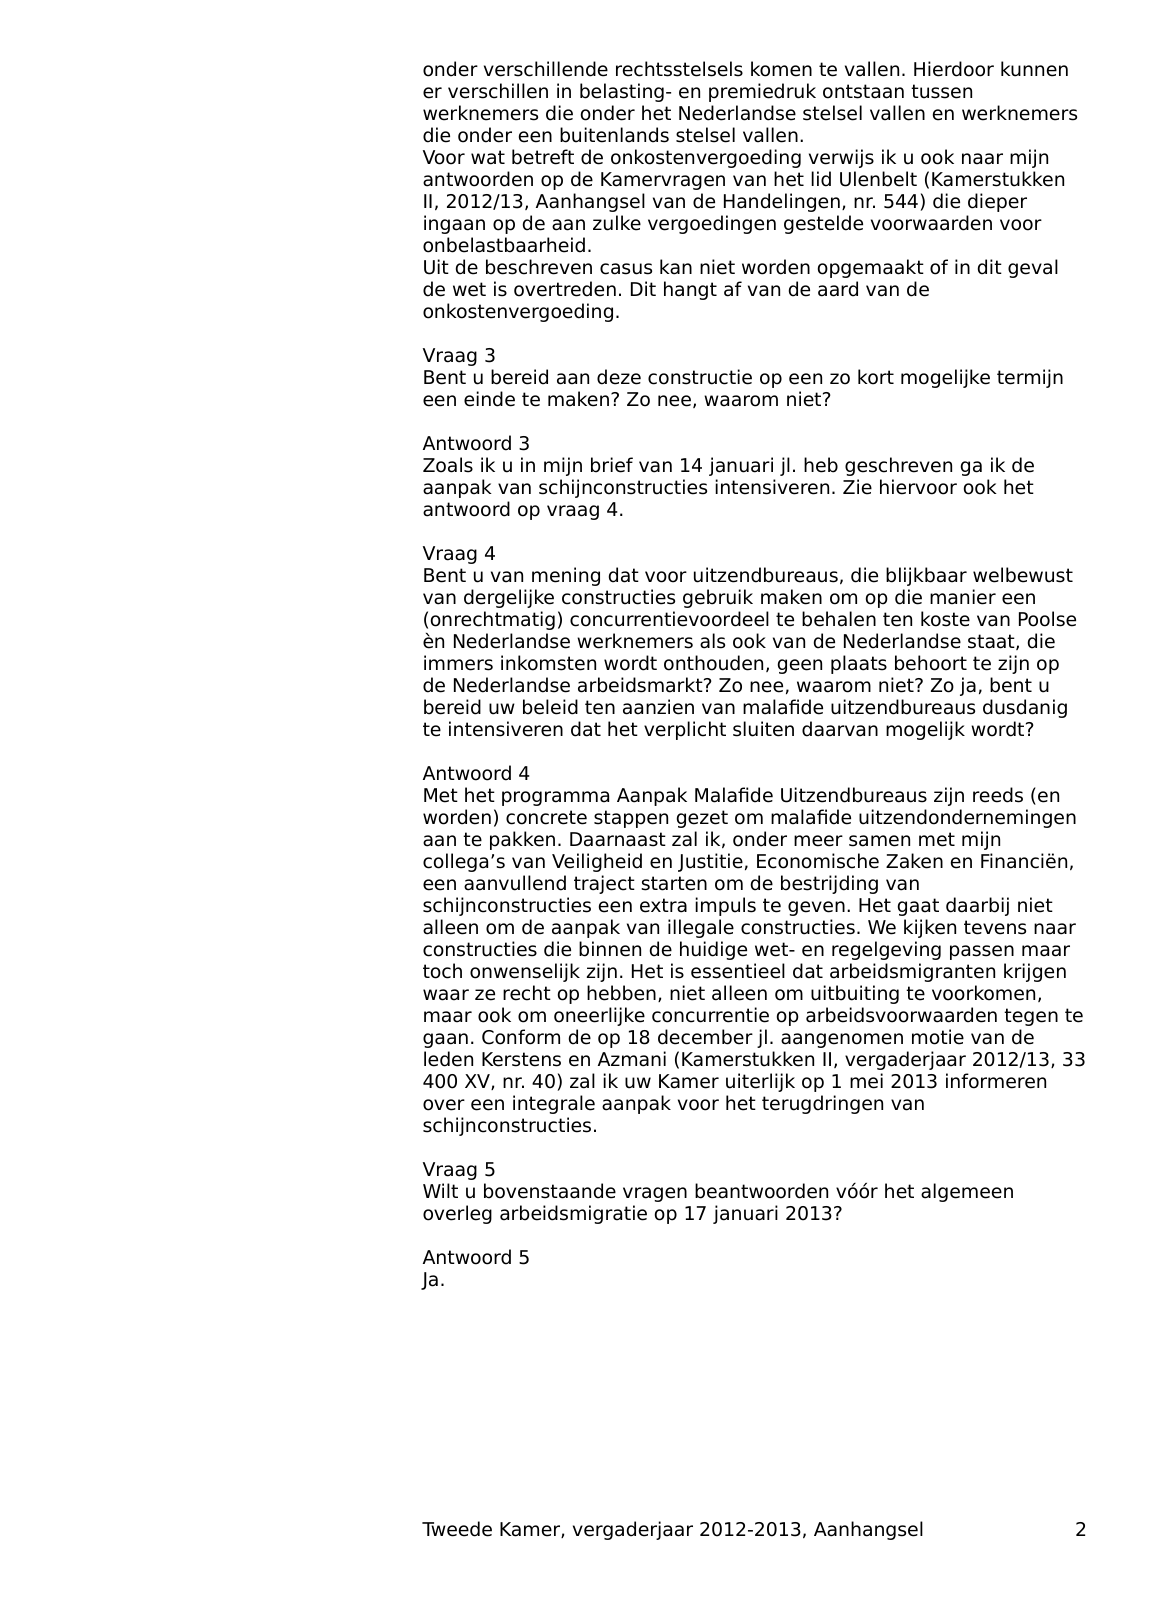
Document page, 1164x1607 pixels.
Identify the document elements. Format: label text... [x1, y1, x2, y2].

text Antwoord 5 [422, 1247, 1087, 1269]
text Antwoord 4 [422, 763, 1087, 785]
text Wilt u bovenstaande vragen beantwoorden vóór het algemeen overleg arbeidsmigratie op 17 januari 2013? [422, 1181, 1087, 1225]
text Antwoord 3 [422, 433, 1087, 455]
text Ja. [422, 1269, 1087, 1291]
text Voor wat betreft de onkostenvergoeding verwijs ik u ook naar mijn antwoorden op de Kamervragen van het lid Ulenbelt (Kamerstukken II, 2012/13, Aanhangsel van de Handelingen, nr. 544) die dieper ingaan op de aan zulke vergoedingen gestelde voorwaarden voor onbelastbaarheid. [422, 147, 1087, 257]
text Vraag 4 [422, 543, 1087, 565]
text Bent u van mening dat voor uitzendbureaus, die blijkbaar welbewust van dergelijke constructies gebruik maken om op die manier een (onrechtmatig) concurrentievoordeel te behalen ten koste van Poolse èn Nederlandse werknemers als ook van de Nederlandse staat, die immers inkomsten wordt onthouden, geen plaats behoort te zijn op de Nederlandse arbeidsmarkt? Zo nee, waarom niet? Zo ja, bent u bereid uw beleid ten aanzien van malafide uitzendbureaus dusdanig te intensiveren dat het verplicht sluiten daarvan mogelijk wordt? [422, 565, 1087, 741]
text onder verschillende rechtsstelsels komen te vallen. Hierdoor kunnen er verschillen in belasting- en premiedruk ontstaan tussen werknemers die onder het Nederlandse stelsel vallen en werknemers die onder een buitenlands stelsel vallen. [422, 59, 1087, 147]
text Met het programma Aanpak Malafide Uitzendbureaus zijn reeds (en worden) concrete stappen gezet om malafide uitzendondernemingen aan te pakken. Daarnaast zal ik, onder meer samen met mijn collega’s van Veiligheid en Justitie, Economische Zaken en Financiën, een aanvullend traject starten om de bestrijding van schijnconstructies een extra impuls te geven. Het gaat daarbij niet alleen om de aanpak van illegale constructies. We kijken tevens naar constructies die binnen de huidige wet- en regelgeving passen maar toch onwenselijk zijn. Het is essentieel dat arbeidsmigranten krijgen waar ze recht op hebben, niet alleen om uitbuiting te voorkomen, maar ook om oneerlijke concurrentie op arbeidsvoorwaarden tegen te gaan. Conform de op 18 december jl. aangenomen motie van de leden Kerstens en Azmani (Kamerstukken II, vergaderjaar 2012/13, 33 400 XV, nr. 40) zal ik uw Kamer uiterlijk op 1 mei 2013 informeren over een integrale aanpak voor het terugdringen van schijnconstructies. [422, 785, 1087, 1137]
text Bent u bereid aan deze constructie op een zo kort mogelijke termijn een einde te maken? Zo nee, waarom niet? [422, 367, 1087, 411]
text Vraag 3 [422, 345, 1087, 367]
text Vraag 5 [422, 1159, 1087, 1181]
text Zoals ik u in mijn brief van 14 januari jl. heb geschreven ga ik de aanpak van schijnconstructies intensiveren. Zie hiervoor ook het antwoord op vraag 4. [422, 455, 1087, 521]
text Uit de beschreven casus kan niet worden opgemaakt of in dit geval de wet is overtreden. Dit hangt af van de aard van de onkostenvergoeding. [422, 257, 1087, 323]
